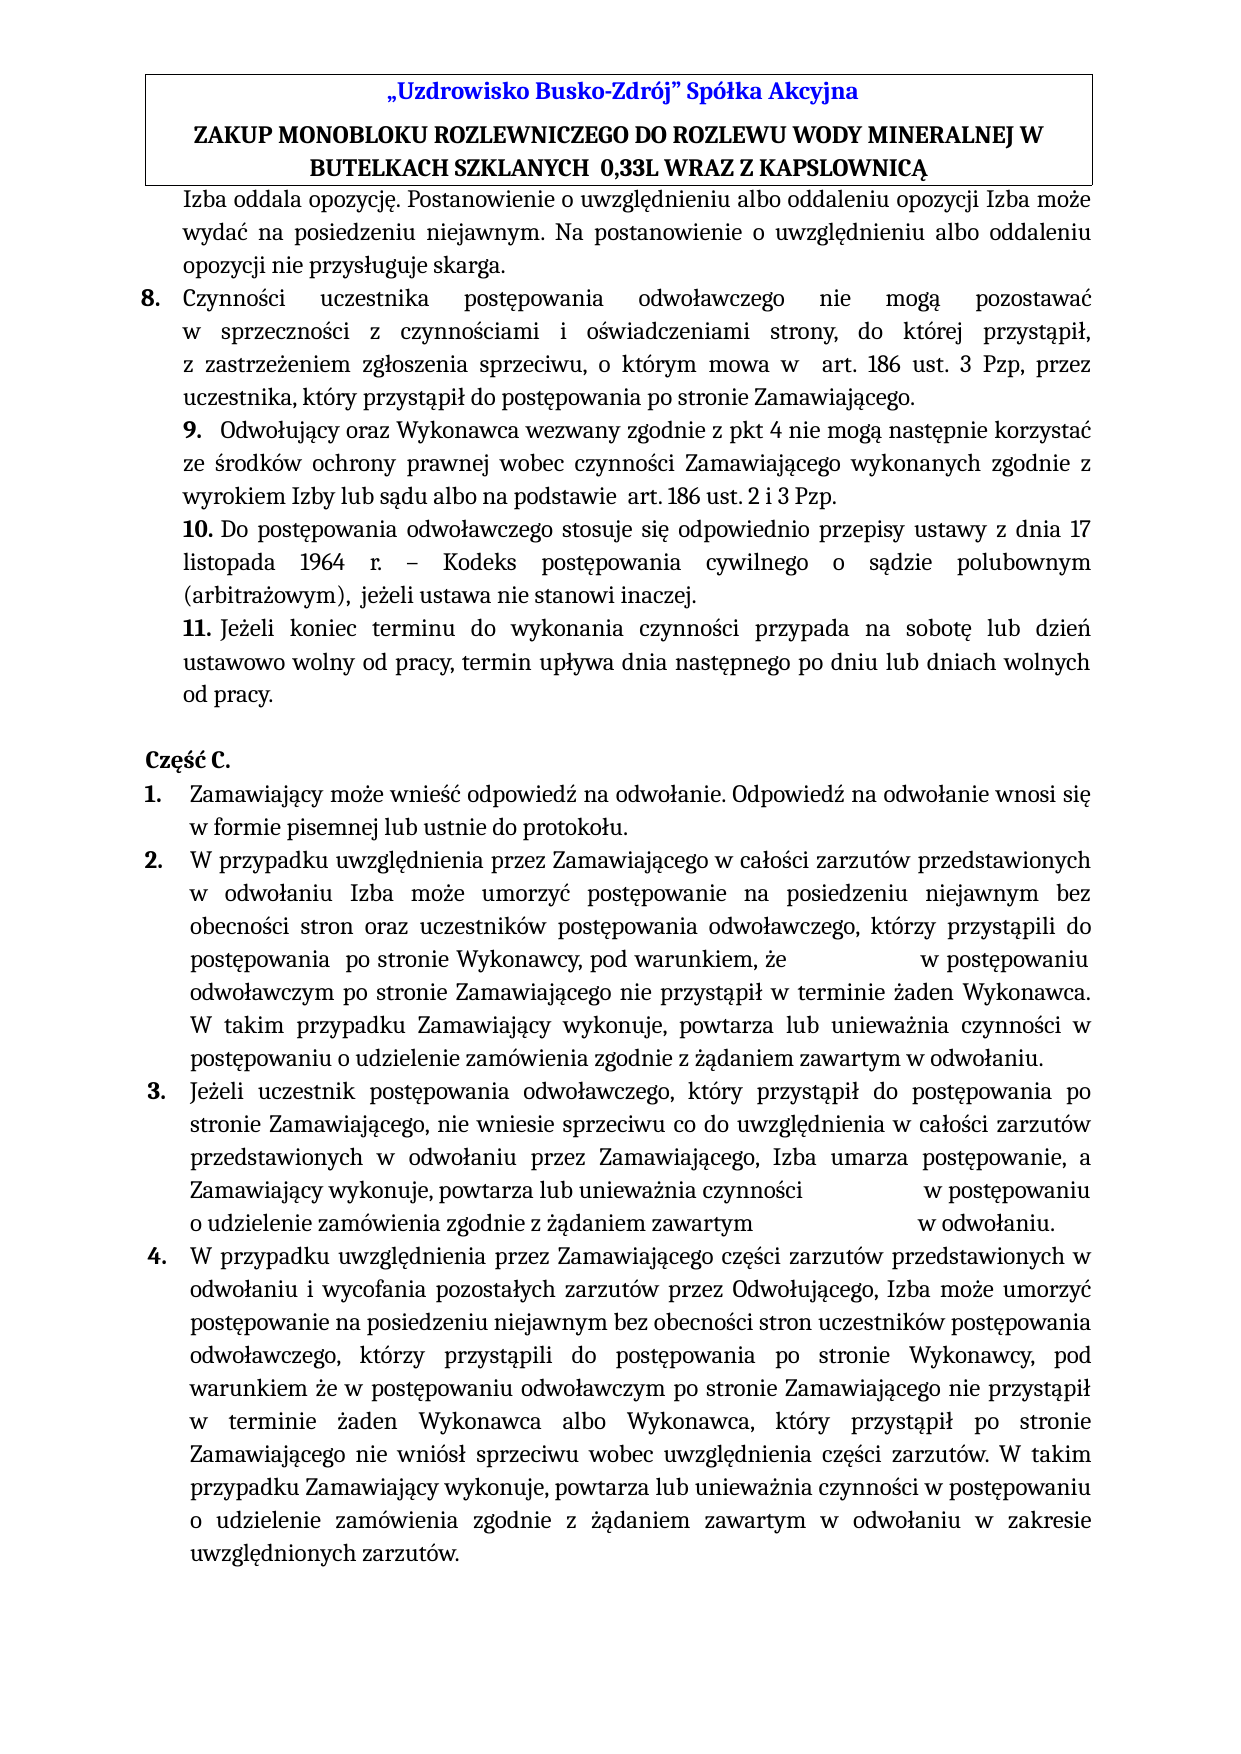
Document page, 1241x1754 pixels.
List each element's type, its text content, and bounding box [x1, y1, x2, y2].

list Jeżeli koniec terminu do wykonania czynności przypada na sobotę lub dzień ustawowo wolny od pracy, termin upływa dnia następnego po dniu lub dniach wolnych od pracy. [183, 614, 1092, 709]
list Czynności uczestnika postępowania odwoławczego nie mogą pozostawać w sprzeczności z czynnościami i oświadczeniami strony, do której przystąpił, z zastrzeżeniem zgłoszenia sprzeciwu, o którym mowa w art. 186 ust. 3 Pzp, przez uczestnika, który przystąpił do postępowania po stronie Zamawiającego. [141, 284, 1092, 412]
list Izba oddala opozycję. Postanowienie o uwzględnieniu albo oddaleniu opozycji Izba może wydać na posiedzeniu niejawnym. Na postanowienie o uwzględnieniu albo oddaleniu opozycji nie przysługuje skarga. [183, 186, 1092, 280]
list Jeżeli uczestnik postępowania odwoławczego, który przystąpił do postępowania po stronie Zamawiającego, nie wniesie sprzeciwu co do uwzględnienia w całości zarzutów przedstawionych w odwołaniu przez Zamawiającego, Izba umarza postępowanie, a Zamawiający wykonuje, powtarza lub unieważnia czynności w postępowaniu o udzielenie zamówienia zgodnie z żądaniem zawartym w odwołaniu. [147, 1077, 1092, 1237]
list W przypadku uwzględnienia przez Zamawiającego części zarzutów przedstawionych w odwołaniu i wycofania pozostałych zarzutów przez Odwołującego, Izba może umorzyć postępowanie na posiedzeniu niejawnym bez obecności stron uczestników postępowania odwoławczego, którzy przystąpili do postępowania po stronie Wykonawcy, pod warunkiem że w postępowaniu odwoławczym po stronie Zamawiającego nie przystąpił w terminie żaden Wykonawca albo Wykonawca, który przystąpił po stronie Zamawiającego nie wniósł sprzeciwu wobec uwzględnienia części zarzutów. W takim przypadku Zamawiający wykonuje, powtarza lub unieważnia czynności w postępowaniu o udzielenie zamówienia zgodnie z żądaniem zawartym w odwołaniu w zakresie uwzględnionych zarzutów. [147, 1242, 1092, 1568]
text Część C. [145, 746, 1092, 775]
list Odwołujący oraz Wykonawca wezwany zgodnie z pkt 4 nie mogą następnie korzystać ze środków ochrony prawnej wobec czynności Zamawiającego wykonanych zgodnie z wyrokiem Izby lub sądu albo na podstawie art. 186 ust. 2 i 3 Pzp. [183, 416, 1092, 511]
list Do postępowania odwoławczego stosuje się odpowiednio przepisy ustawy z dnia 17 listopada 1964 r. – Kodeks postępowania cywilnego o sądzie polubownym (arbitrażowym), jeżeli ustawa nie stanowi inaczej. [183, 515, 1092, 610]
list Zamawiający może wnieść odpowiedź na odwołanie. Odpowiedź na odwołanie wnosi się w formie pisemnej lub ustnie do protokołu. [144, 779, 1092, 841]
list W przypadku uwzględnienia przez Zamawiającego w całości zarzutów przedstawionych w odwołaniu Izba może umorzyć postępowanie na posiedzeniu niejawnym bez obecności stron oraz uczestników postępowania odwoławczego, którzy przystąpili do postępowania po stronie Wykonawcy, pod warunkiem, że w postępowaniu odwoławczym po stronie Zamawiającego nie przystąpił w terminie żaden Wykonawca. W takim przypadku Zamawiający wykonuje, powtarza lub unieważnia czynności w postępowaniu o udzielenie zamówienia zgodnie z żądaniem zawartym w odwołaniu. [144, 846, 1092, 1072]
